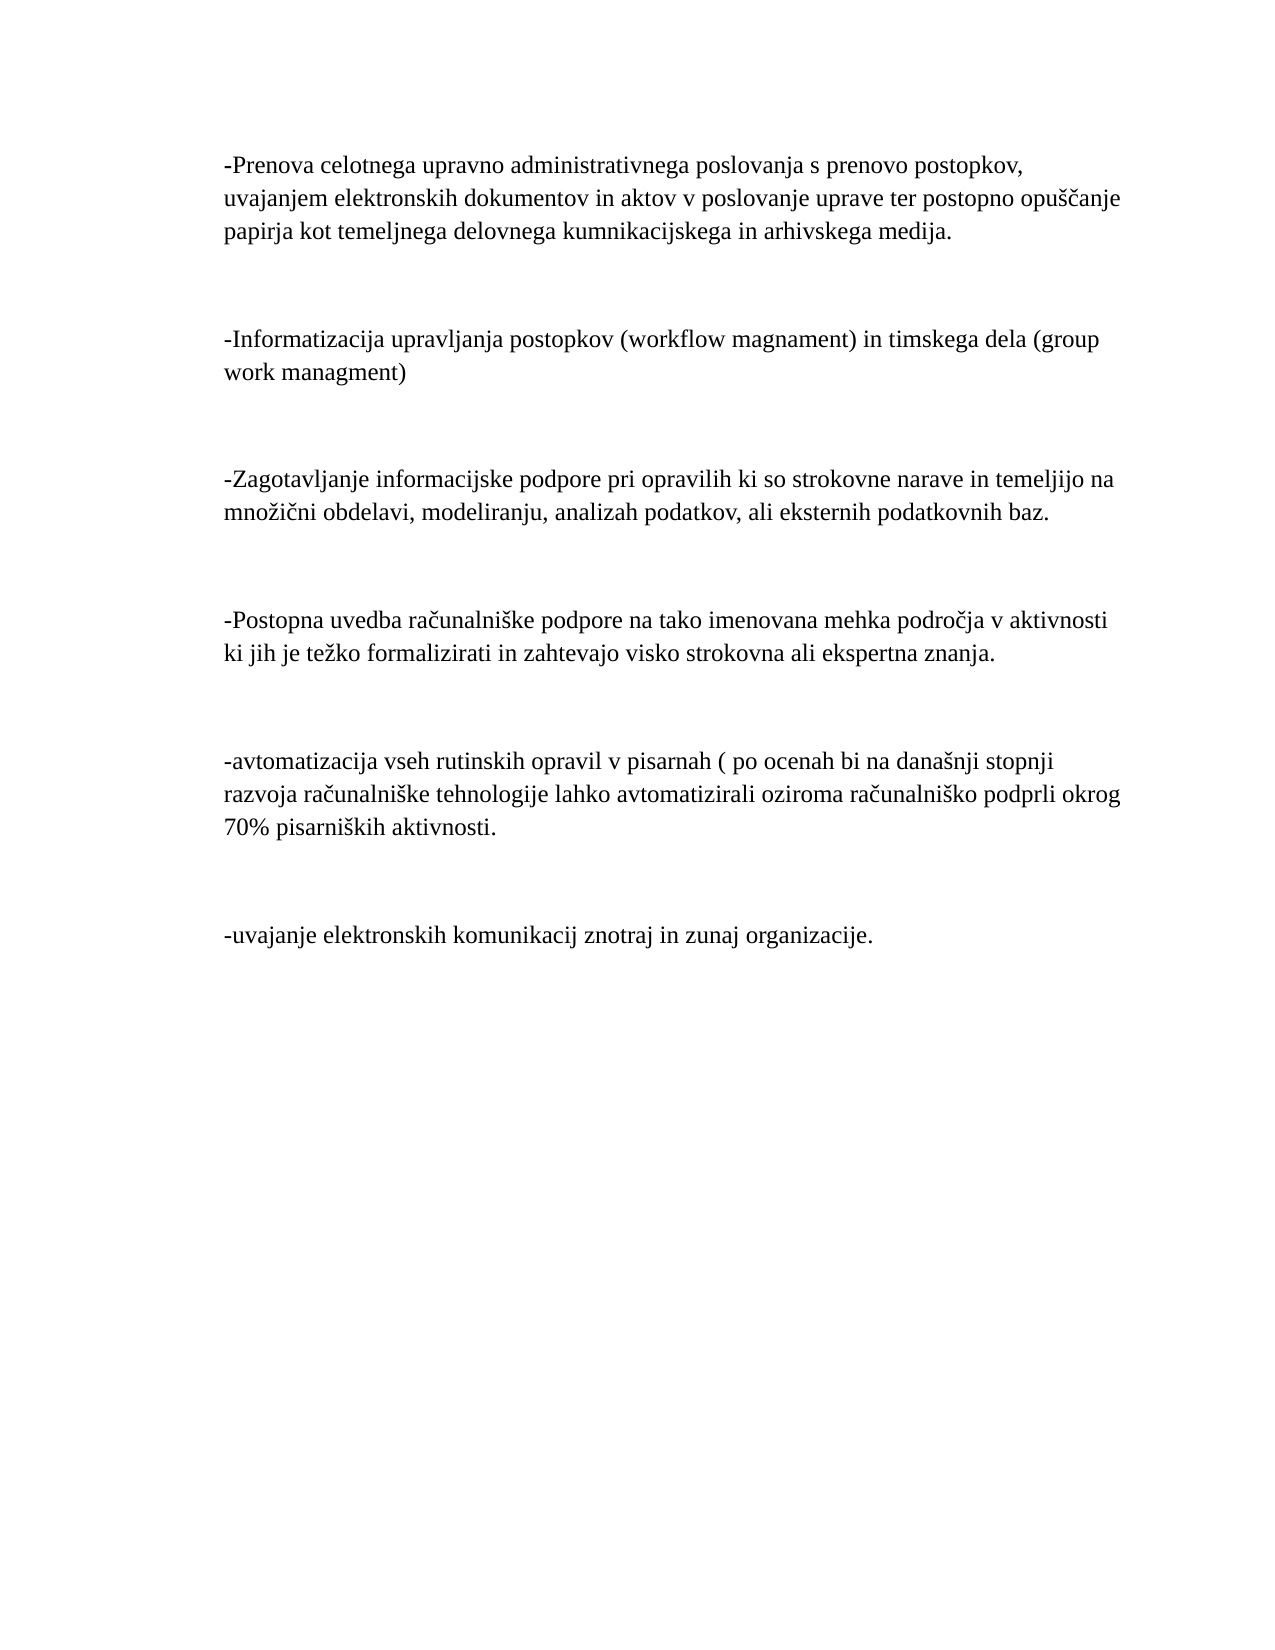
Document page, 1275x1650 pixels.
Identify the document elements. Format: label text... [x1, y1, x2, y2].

list -Prenova celotnega upravno administrativnega poslovanja s prenovo postopkov, uvajanjem elektronskih dokumentov in aktov v poslovanje uprave ter postopno opuščanje papirja kot temeljnega delovnega kumnikacijskega in arhivskega medija. [224, 150, 1125, 245]
list -uvajanje elektronskih komunikacij znotraj in zunaj organizacije. [224, 920, 1125, 948]
list -Postopna uvedba računalniške podpore na tako imenovana mehka področja v aktivnosti ki jih je težko formalizirati in zahtevajo visko strokovna ali ekspertna znanja. [224, 605, 1125, 667]
list -Zagotavljanje informacijske podpore pri opravilih ki so strokovne narave in temeljijo na množični obdelavi, modeliranju, analizah podatkov, ali eksternih podatkovnih baz. [224, 464, 1125, 526]
list -avtomatizacija vseh rutinskih opravil v pisarnah ( po ocenah bi na današnji stopnji razvoja računalniške tehnologije lahko avtomatizirali oziroma računalniško podprli okrog 70% pisarniških aktivnosti. [224, 746, 1125, 841]
list -Informatizacija upravljanja postopkov (workflow magnament) in timskega dela (group work managment) [224, 324, 1125, 386]
